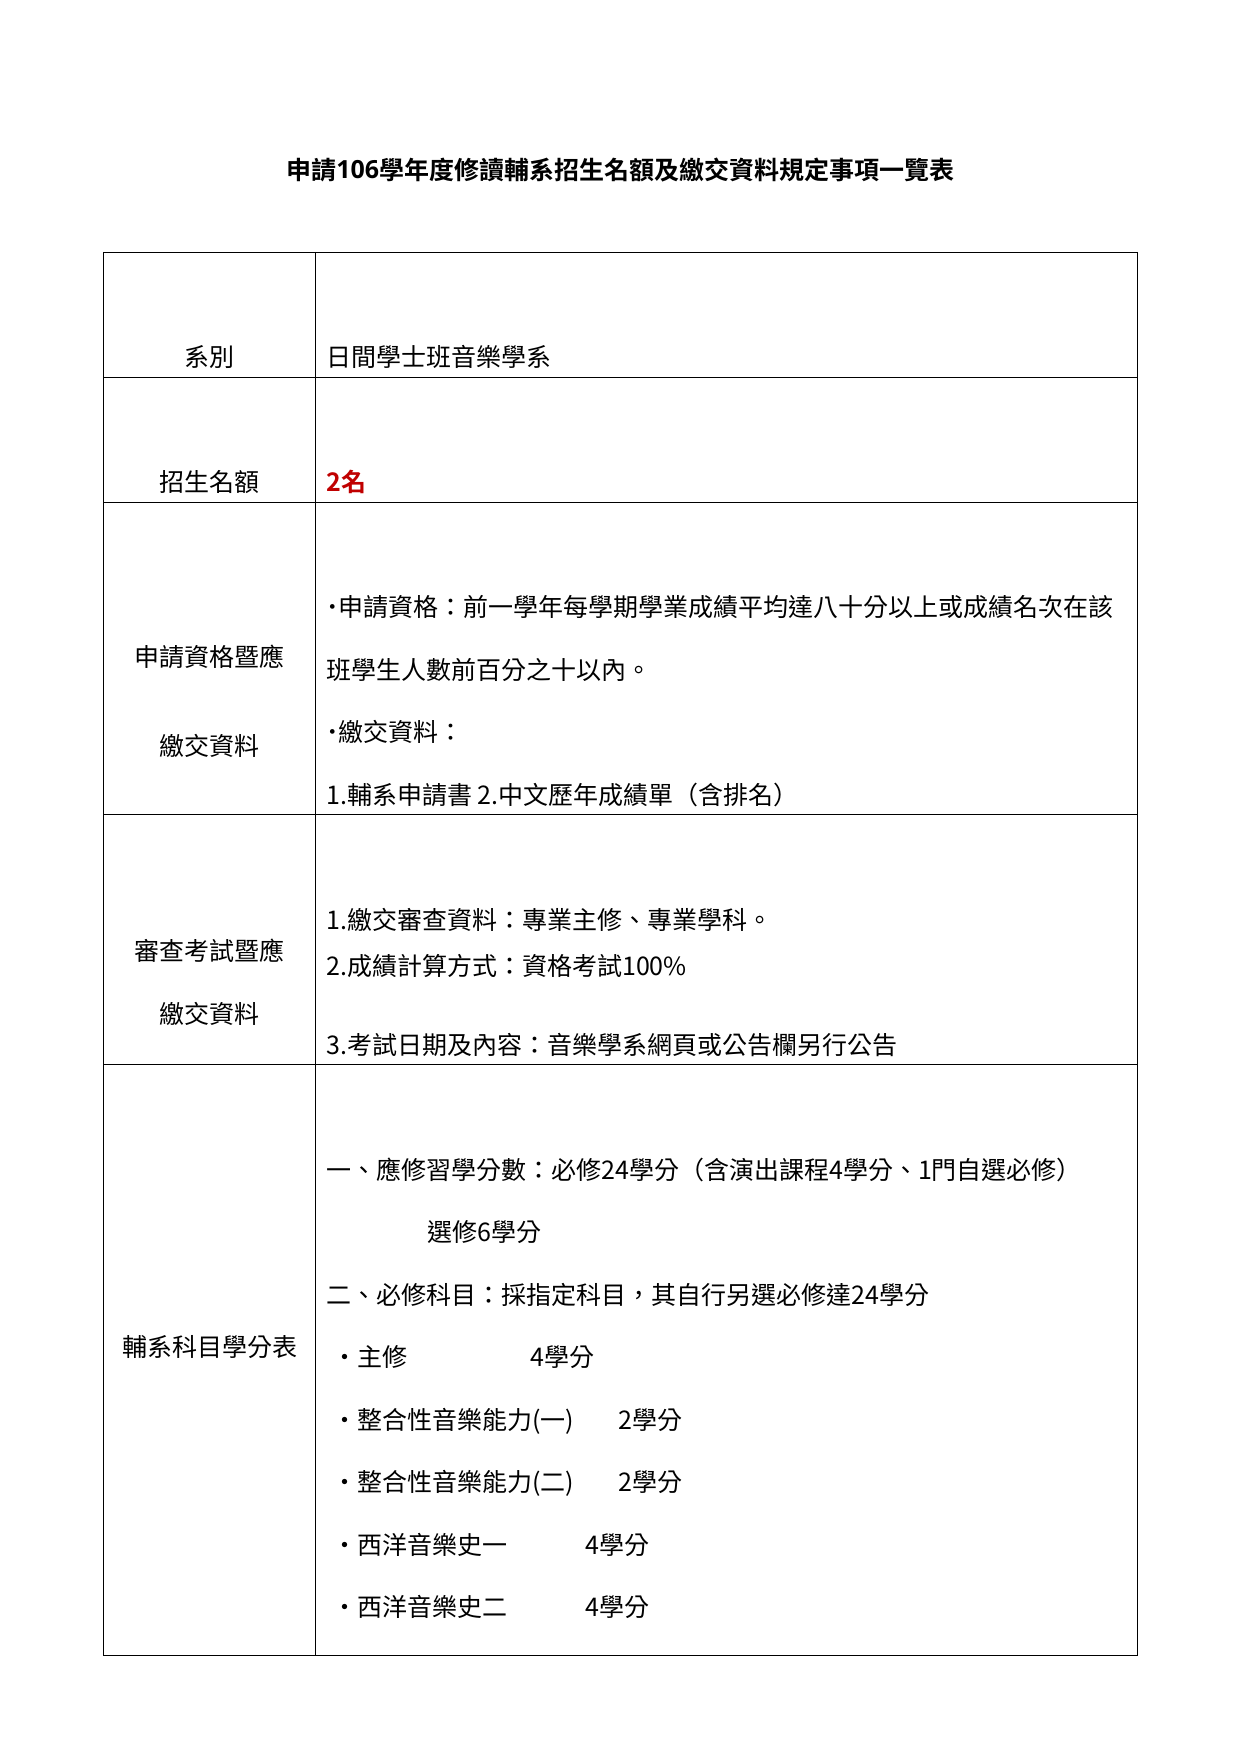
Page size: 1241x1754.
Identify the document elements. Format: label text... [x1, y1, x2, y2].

table_cell 2名 [316, 378, 1137, 502]
table_cell 招生名額 [104, 378, 315, 502]
table_cell 審查考試暨應 繳交資料 [104, 815, 315, 1064]
table_header 日間學士班音樂學系 [316, 253, 1137, 377]
table_cell ˙申請資格：前一學年每學期學業成績平均達八十分以上或成績名次在該班學生人數前百分之十以內。 ˙繳交資料： 1.輔系申請書 2.中文歷年成績單（含排名） [316, 503, 1137, 814]
table_cell 1.繳交審查資料：專業主修、專業學科。 2.成績計算方式：資格考試100% 3.考試日期及內容：音樂學系網頁或公告欄另行公告 [316, 815, 1137, 1064]
table_cell 一、應修習學分數：必修24學分（含演出課程4學分、1門自選必修） 選修6學分 二、必修科目：採指定科目，其自行另選必修達24學分 ‧主修 4學分 ‧整合性音樂能力(一) 2學分 ‧整合性音樂能力(二) 2學分 ‧西洋音樂史一 4學分 ‧西洋音樂史二 4學分 [316, 1065, 1137, 1655]
table_cell 輔系科目學分表 [104, 1065, 315, 1655]
text 申請106學年度修讀輔系招生名額及繳交資料規定事項一覽表 [103, 127, 1137, 189]
table_header 系別 [104, 253, 315, 377]
table_cell 申請資格暨應 繳交資料 [104, 503, 315, 814]
